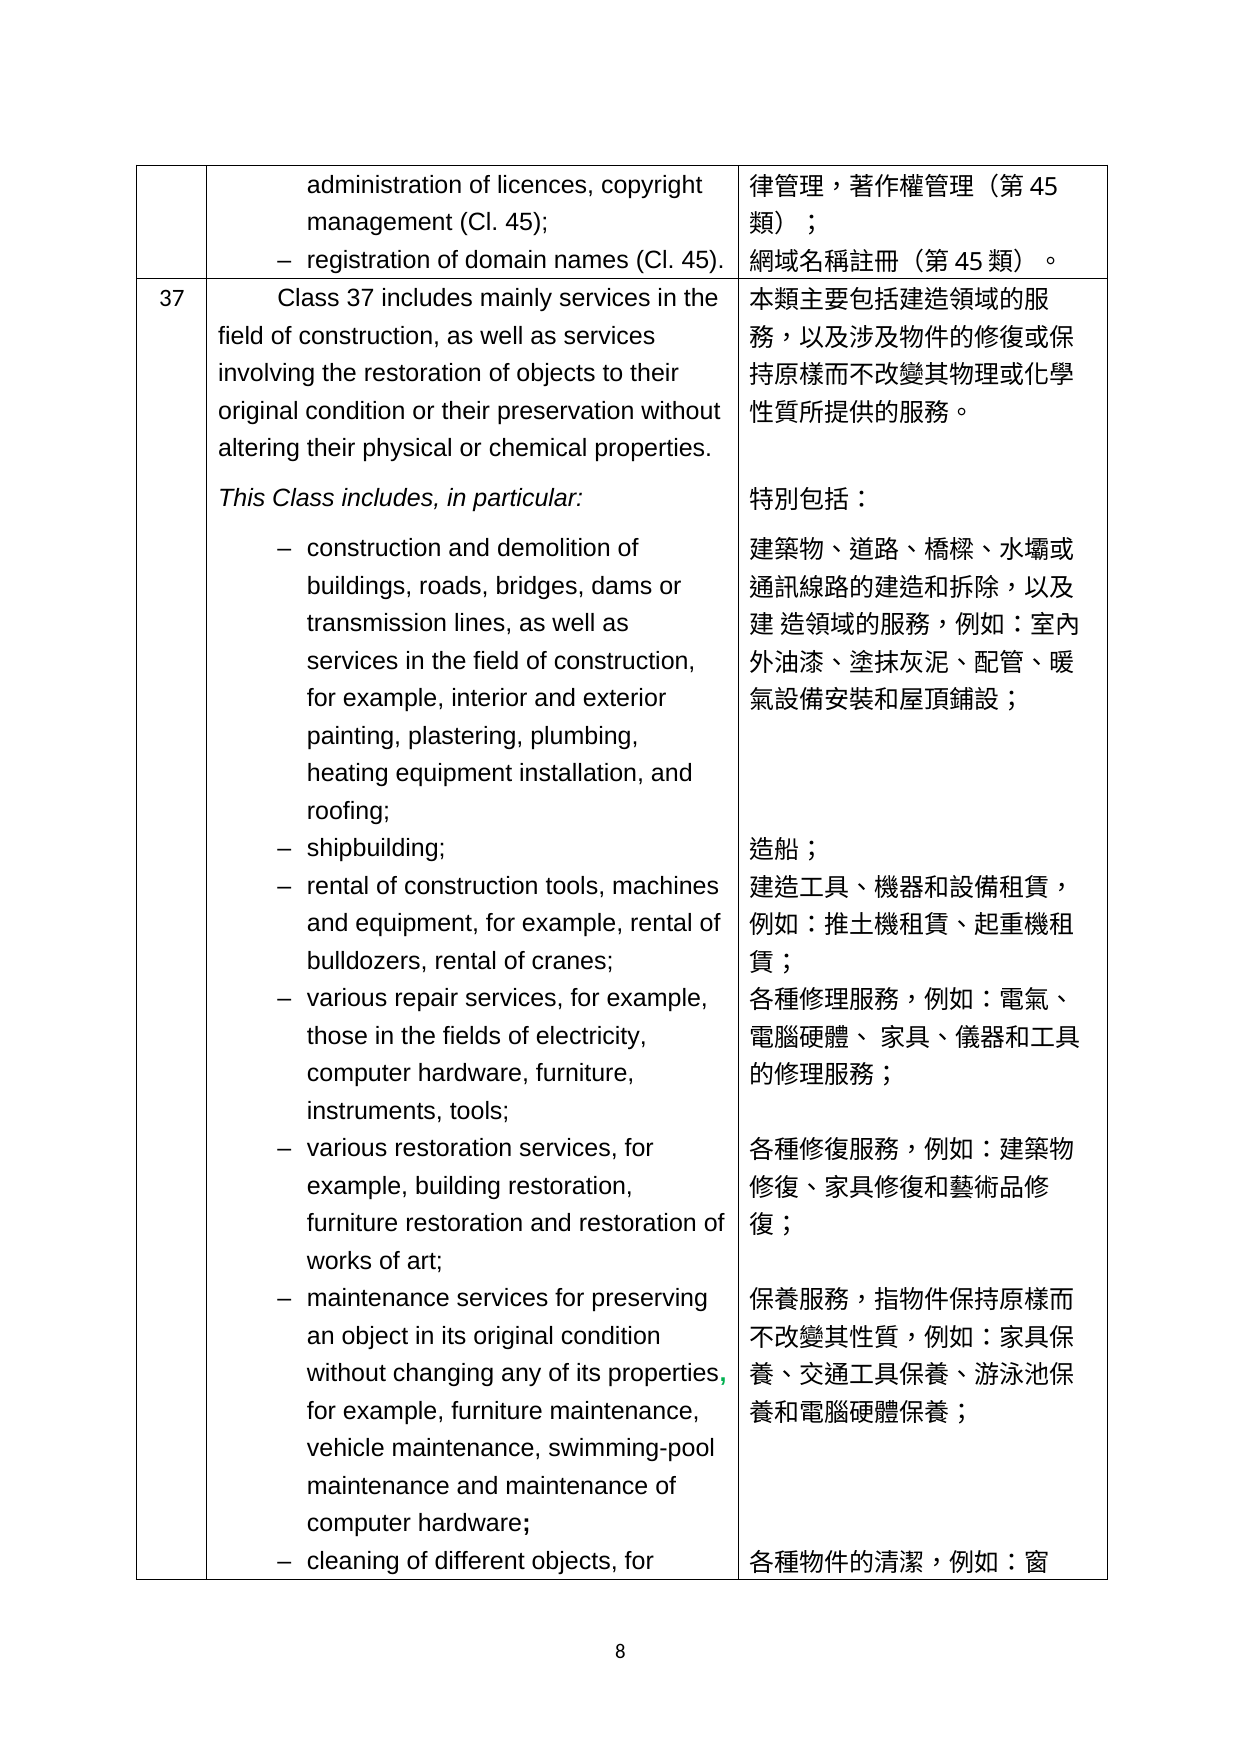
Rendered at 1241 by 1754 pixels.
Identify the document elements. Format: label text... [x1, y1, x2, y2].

table_cell Class 37 includes mainly services in the field of construction, as well as services involving the restoration of objects to their original condition or their preservation without altering their physical or chemical properties. This Class includes, in particular: – construction and demolition of buildings, roads, bridges, dams or transmission lines, as well as services in the field of construction, for example, interior and exterior painting, plastering, plumbing, heating equipment installation, and roofing; – shipbuilding; – rental of construction tools, machines and equipment, for example, rental of bulldozers, rental of cranes; – various repair services, for example, those in the fields of electricity, computer hardware, furniture, instruments, tools; – various restoration services, for example, building restoration, furniture restoration and restoration of works of art; – maintenance services for preserving an object in its original condition without changing any of its properties, for example, furniture maintenance, vehicle maintenance, swimming-pool maintenance and maintenance of computer hardware; – cleaning of different objects, for [207, 279, 738, 1579]
table_cell 37 [137, 279, 206, 1579]
table_cell 本類主要包括建造領域的服務，以及涉及物件的修復或保持原樣而不改變其物理或化學性質所提供的服務。 特別包括： 建築物、道路、橋樑、水壩或通訊線路的建造和拆除，以及建 造領域的服務，例如：室內外油漆、塗抹灰泥、配管、暖氣設備安裝和屋頂鋪設； 造船； 建造工具、機器和設備租賃，例如：推土機租賃、起重機租賃； 各種修理服務，例如：電氣、電腦硬體、 家具、儀器和工具的修理服務； 各種修復服務，例如：建築物修復、家具修復和藝術品修復； 保養服務，指物件保持原樣而不改變其性質，例如：家具保養、交通工具保養、游泳池保養和電腦硬體保養； 各種物件的清潔，例如：窗 [739, 279, 1107, 1579]
table_cell 律管理，著作權管理（第45類）； 網域名稱註冊（第45類）。 [739, 166, 1107, 278]
table_cell [137, 166, 206, 278]
table_cell administration of licences, copyright management (Cl. 45); – registration of domain names (Cl. 45). [207, 166, 738, 278]
